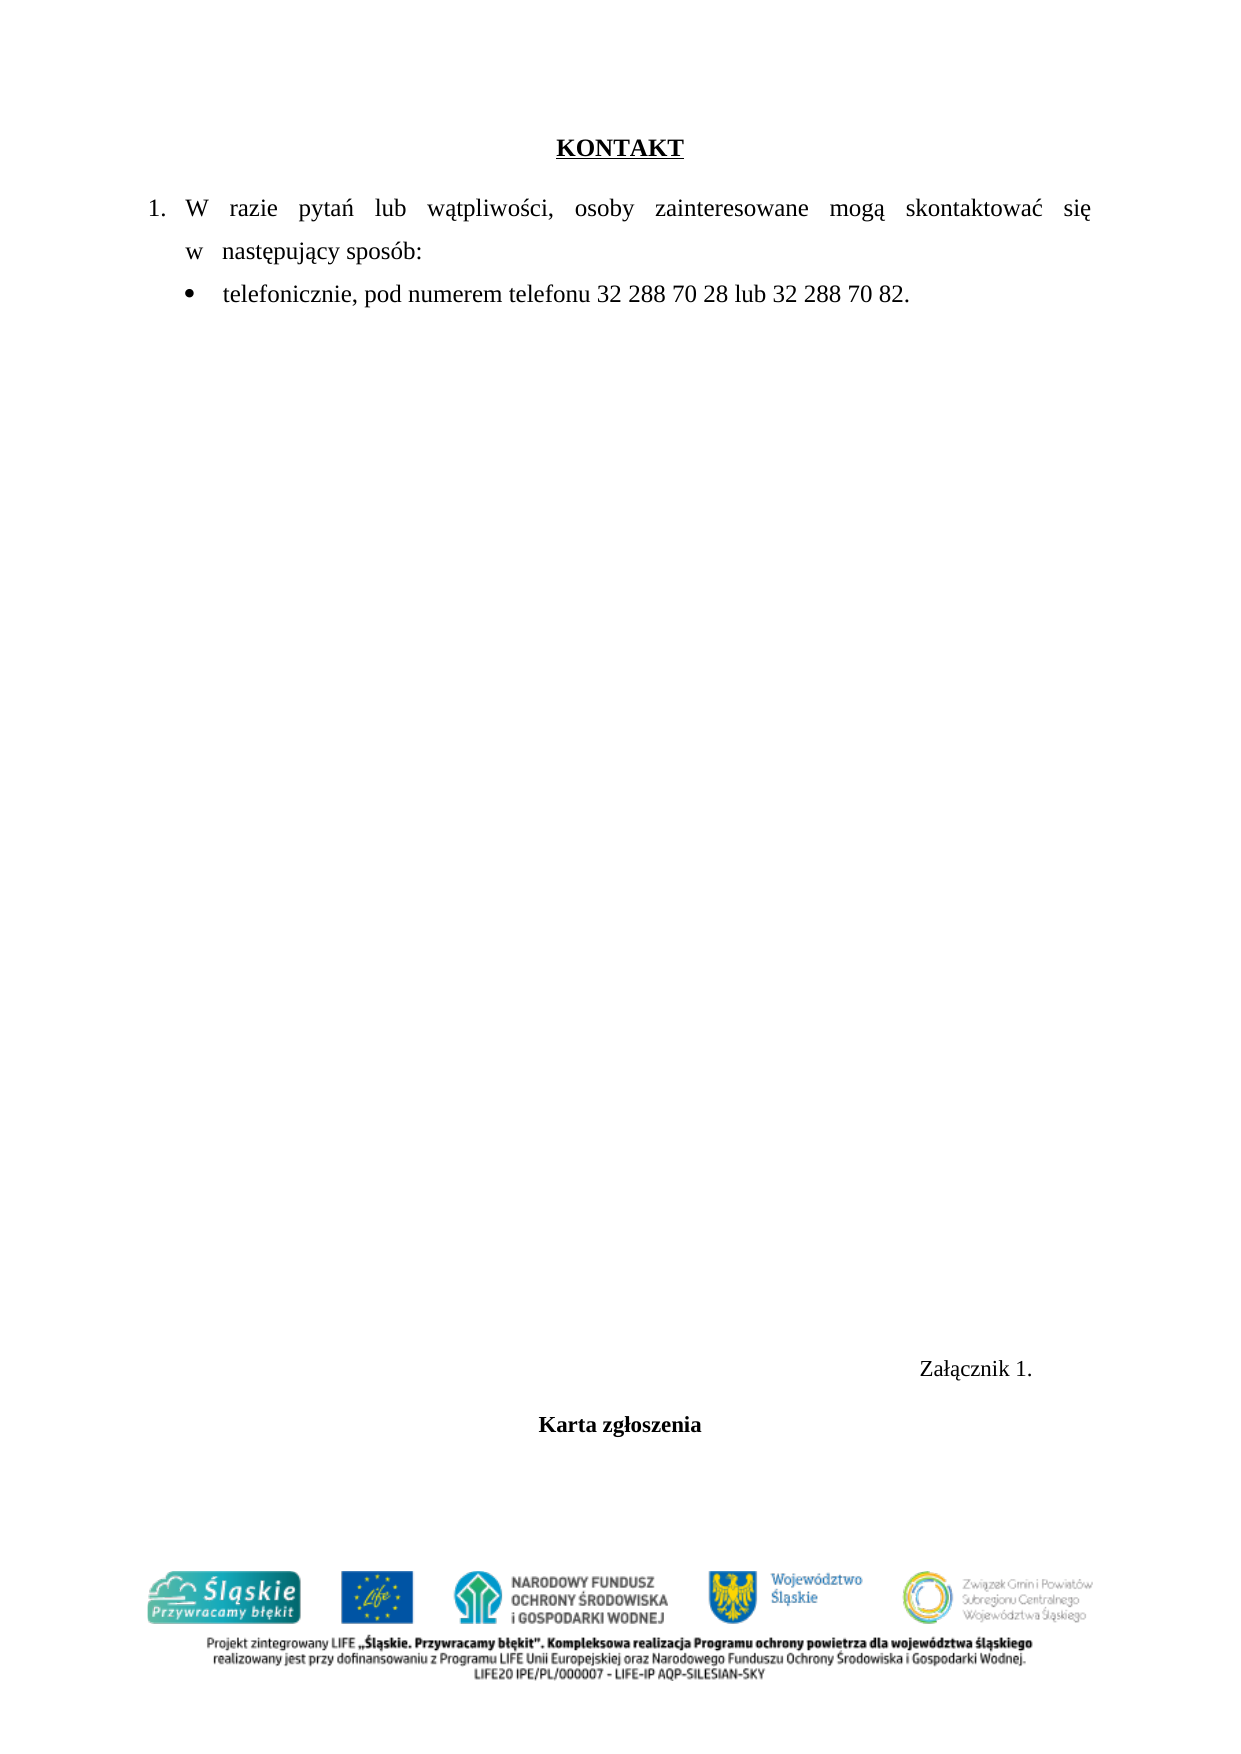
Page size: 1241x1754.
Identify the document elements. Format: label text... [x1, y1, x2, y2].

list telefonicznie, pod numerem telefonu 32 288 70 28 lub 32 288 70 82. [185, 279, 1093, 308]
picture [147, 1571, 1093, 1681]
list W razie pytań lub wątpliwości, osoby zainteresowane mogą skontaktować się w następujący sposób: [148, 193, 1093, 265]
text Załącznik 1. [148, 1355, 1093, 1382]
text Karta zgłoszenia [148, 1411, 1093, 1438]
text KONTAKT [148, 133, 1093, 162]
